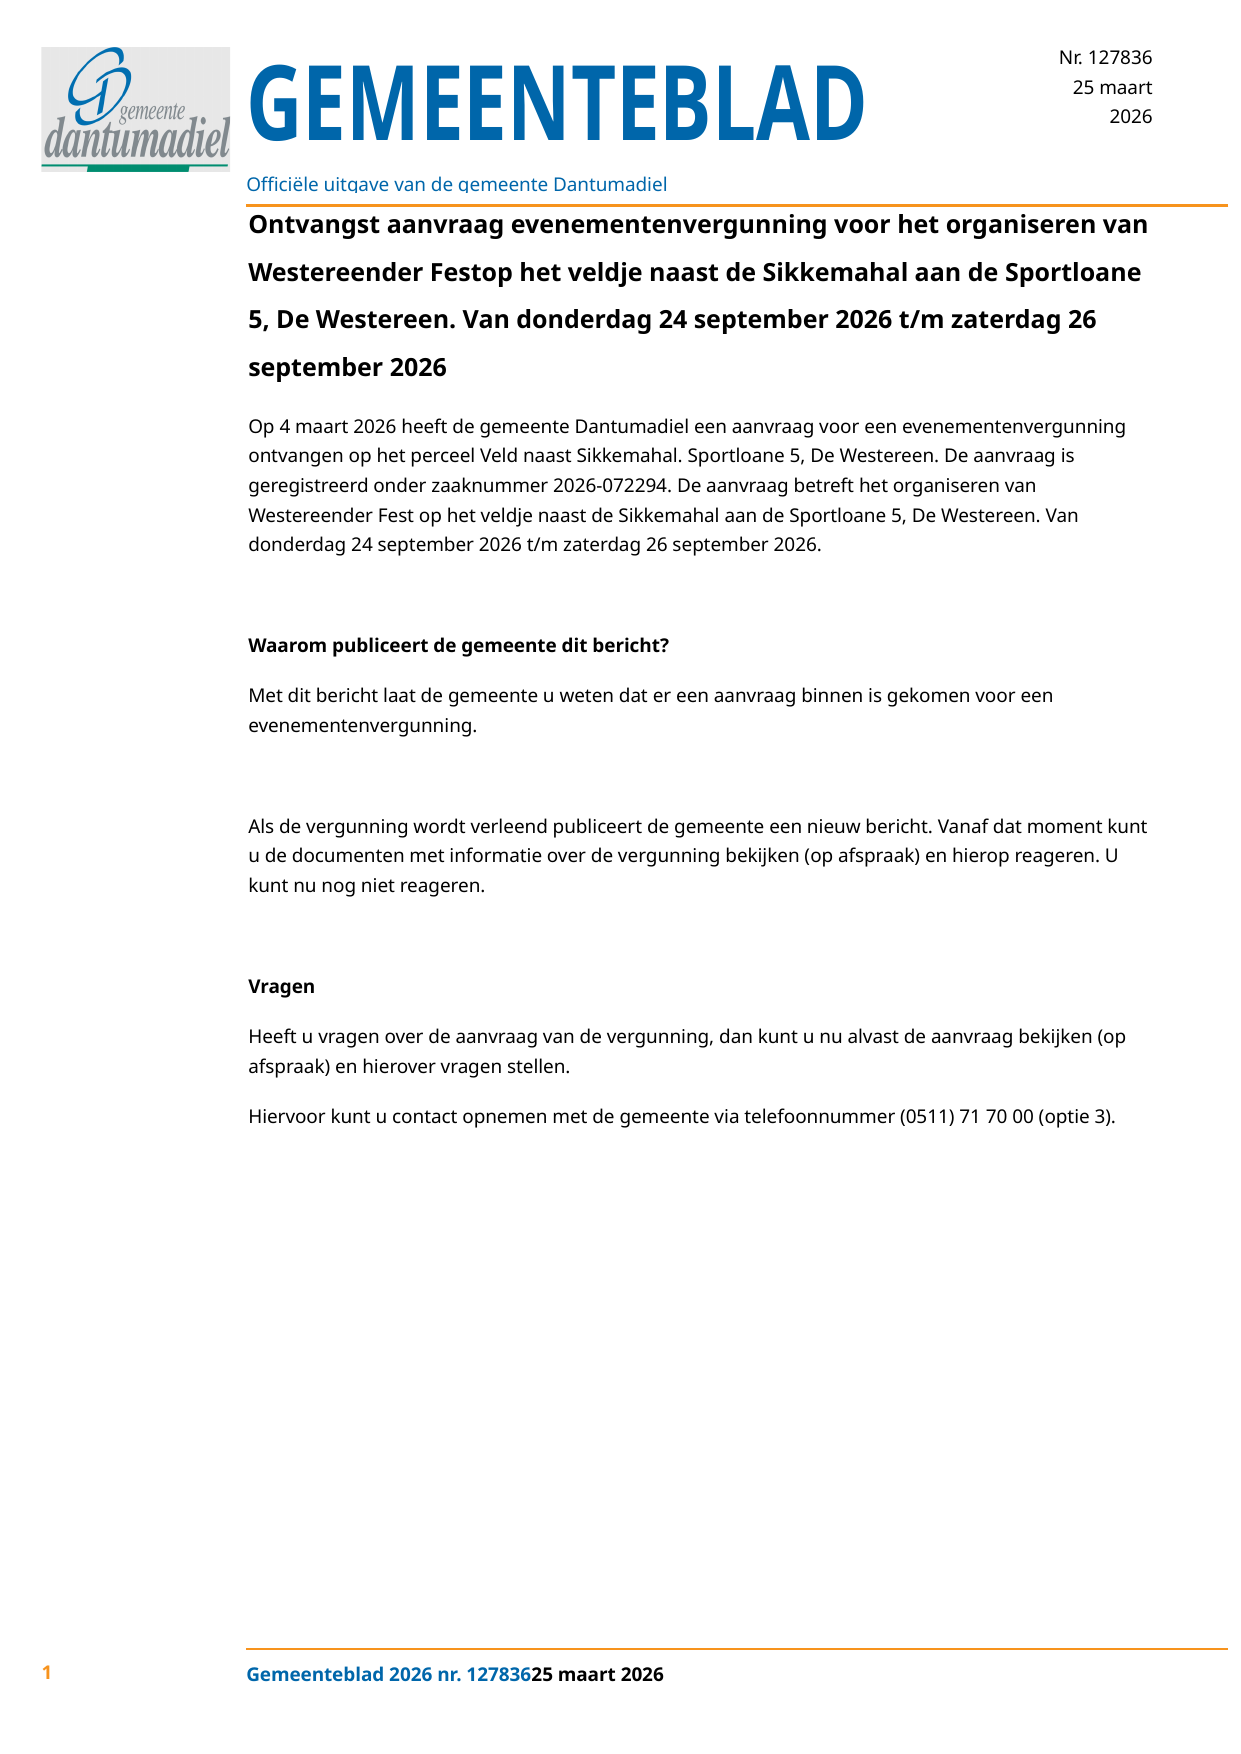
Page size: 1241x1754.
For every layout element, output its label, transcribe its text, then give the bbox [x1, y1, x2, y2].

picture [41, 47, 231, 172]
text Als de vergunning wordt verleend publiceert de gemeente een nieuw bericht. Vanaf dat moment kunt u de documenten met informatie over de vergunning bekijken (op afspraak) en hierop reageren. U kunt nu nog niet reageren. [248, 813, 1152, 898]
text Heeft u vragen over de aanvraag van de vergunning, dan kunt u nu alvast de aanvraag bekijken (op afspraak) en hierover vragen stellen. [248, 1023, 1152, 1079]
text Met dit bericht laat de gemeente u weten dat er een aanvraag binnen is gekomen voor een evenementenvergunning. [248, 683, 1152, 738]
text Hiervoor kunt u contact opnemen met de gemeente via telefoonnummer (0511) 71 70 00 (optie 3). [248, 1103, 1152, 1129]
text Ontvangst aanvraag evenementenvergunning voor het organiseren van Westereender Festop het veldje naast de Sikkemahal aan de Sportloane 5, De Westereen. Van donderdag 24 september 2026 t/m zaterdag 26 september 2026 [248, 207, 1152, 384]
text Waarom publiceert de gemeente dit bericht? [248, 632, 1152, 658]
text Vragen [248, 973, 1152, 999]
text Op 4 maart 2026 heeft de gemeente Dantumadiel een aanvraag voor een evenementenvergunning ontvangen op het perceel Veld naast Sikkemahal. Sportloane 5, De Westereen. De aanvraag is geregistreerd onder zaaknummer 2026-072294. De aanvraag betreft het organiseren van Westereender Fest op het veldje naast de Sikkemahal aan de Sportloane 5, De Westereen. Van donderdag 24 september 2026 t/m zaterdag 26 september 2026. [248, 413, 1152, 557]
